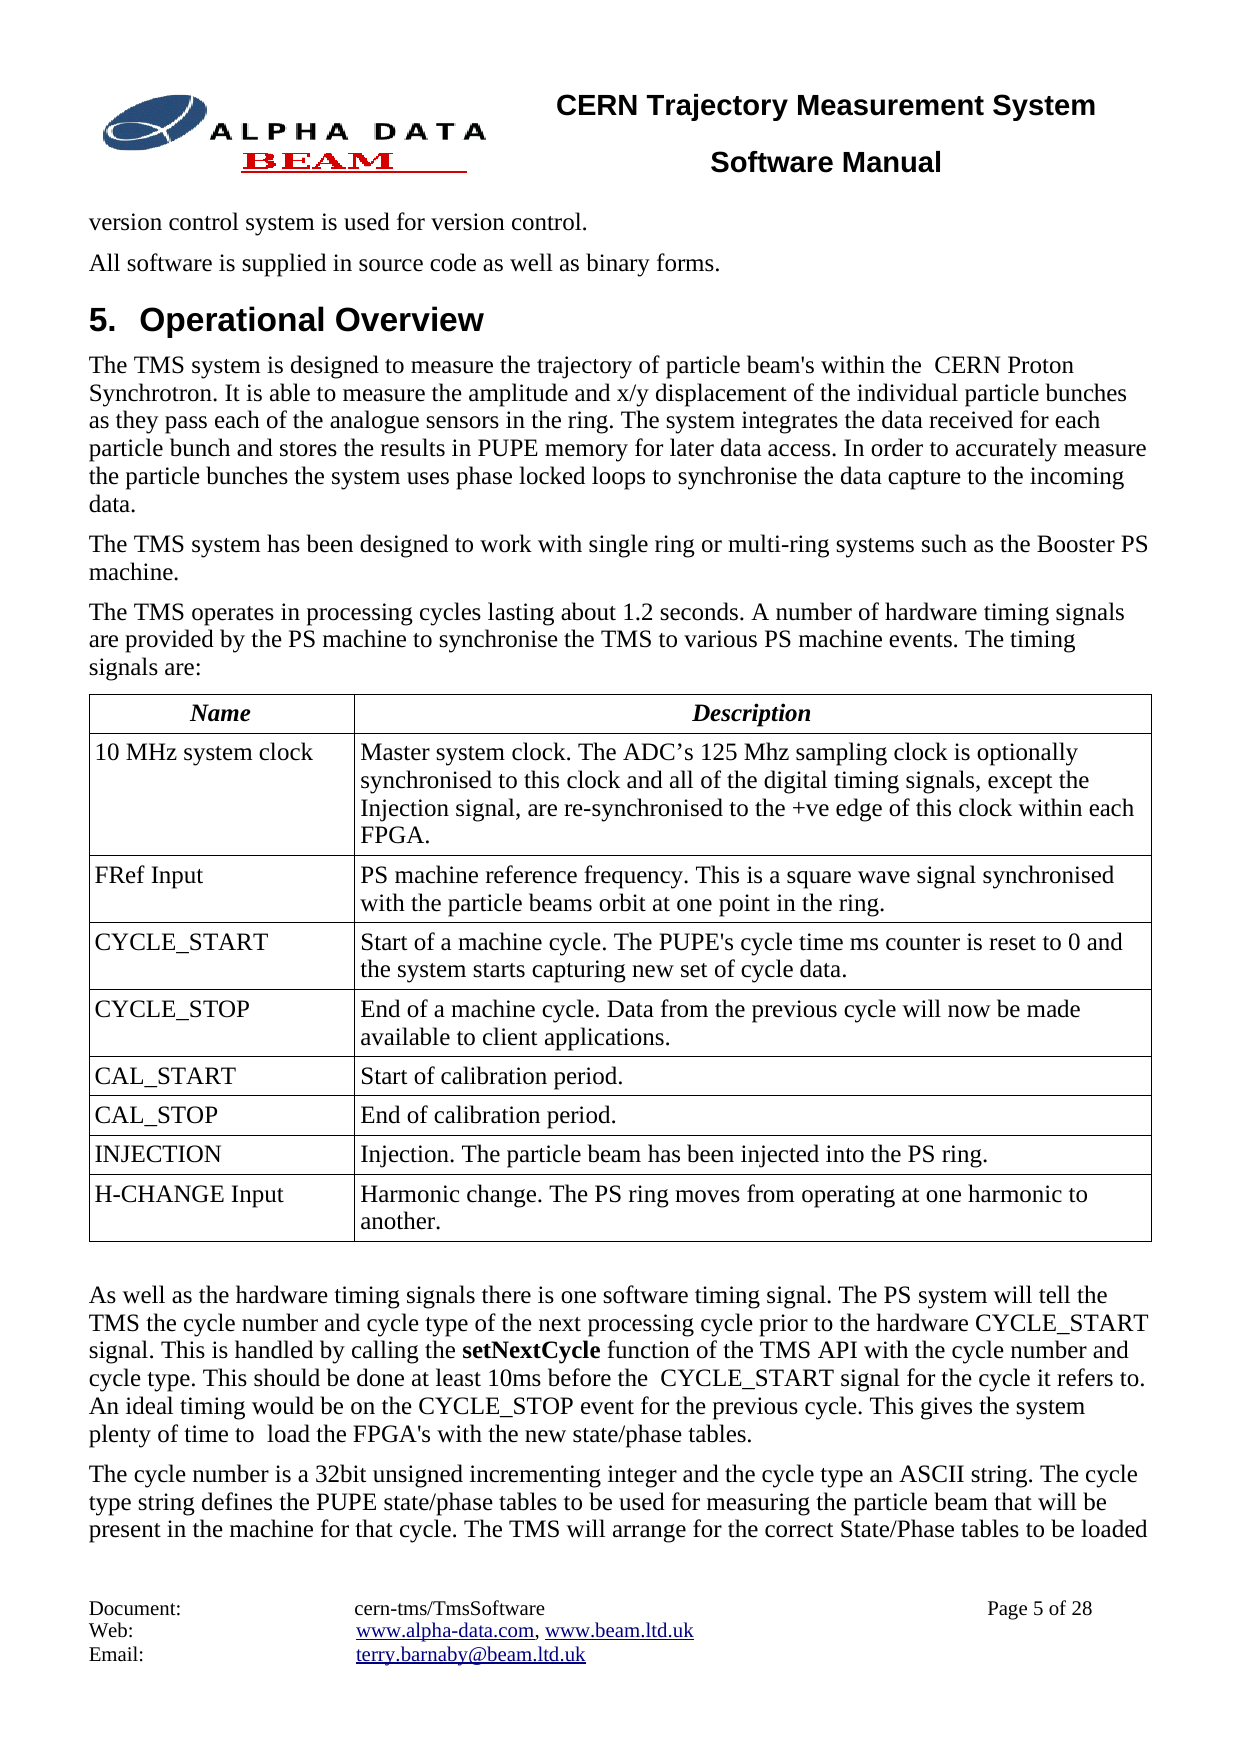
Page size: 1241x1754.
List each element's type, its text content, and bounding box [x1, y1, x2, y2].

table_cell End of a machine cycle. Data from the previous cycle will now be made available to client applications. [355, 990, 1151, 1056]
table_cell Master system clock. The ADC’s 125 Mhz sampling clock is optionally synchronised to this clock and all of the digital timing signals, except the Injection signal, are re-synchronised to the +ve edge of this clock within each FPGA. [355, 734, 1151, 855]
picture [88, 88, 502, 179]
table_cell FRef Input [90, 856, 354, 922]
text The TMS system is designed to measure the trajectory of particle beam's within the CERN Proton Synchrotron. It is able to measure the amplitude and x/y displacement of the individual particle bunches as they pass each of the analogue sensors in the ring. The system integrates the data received for each particle bunch and stores the results in PUPE memory for later data access. In order to accurately measure the particle bunches the system uses phase locked loops to synchronise the data capture to the incoming data. [88, 351, 1152, 517]
table_cell INJECTION [90, 1136, 354, 1174]
table_cell End of calibration period. [355, 1096, 1151, 1135]
table_cell CAL_START [90, 1057, 354, 1095]
subtitle Operational Overview [88, 301, 1152, 339]
table_cell CAL_STOP [90, 1096, 354, 1135]
text The TMS operates in processing cycles lasting about 1.2 seconds. A number of hardware timing signals are provided by the PS machine to synchronise the TMS to various PS machine events. The timing signals are: [88, 598, 1152, 681]
table_cell Injection. The particle beam has been injected into the PS ring. [355, 1136, 1151, 1174]
table_cell Start of a machine cycle. The PUPE's cycle time ms counter is reset to 0 and the system starts capturing new set of cycle data. [355, 923, 1151, 989]
table_cell H-CHANGE Input [90, 1175, 354, 1241]
table_cell CYCLE_START [90, 923, 354, 989]
text The TMS system has been designed to work with single ring or multi-ring systems such as the Booster PS machine. [88, 530, 1152, 585]
table_cell PS machine reference frequency. This is a square wave signal synchronised with the particle beams orbit at one point in the ring. [355, 856, 1151, 922]
text All software is supplied in source code as well as binary forms. [88, 249, 1152, 276]
text As well as the hardware timing signals there is one software timing signal. The PS system will tell the TMS the cycle number and cycle type of the next processing cycle prior to the hardware CYCLE_START signal. This is handled by calling the setNextCycle function of the TMS API with the cycle number and cycle type. This should be done at least 10ms before the CYCLE_START signal for the cycle it refers to. An ideal timing would be on the CYCLE_STOP event for the previous cycle. This gives the system plenty of time to load the FPGA's with the new state/phase tables. [88, 1281, 1152, 1447]
table_cell Start of calibration period. [355, 1057, 1151, 1095]
table_header Description [355, 695, 1151, 733]
text version control system is used for version control. [88, 208, 1152, 236]
table_cell CYCLE_STOP [90, 990, 354, 1056]
table_header Name [90, 695, 354, 733]
table_cell 10 MHz system clock [90, 734, 354, 855]
text The cycle number is a 32bit unsigned incrementing integer and the cycle type an ASCII string. The cycle type string defines the PUPE state/phase tables to be used for measuring the particle beam that will be present in the machine for that cycle. The TMS will arrange for the correct State/Phase tables to be loaded [88, 1460, 1152, 1543]
table_cell Harmonic change. The PS ring moves from operating at one harmonic to another. [355, 1175, 1151, 1241]
